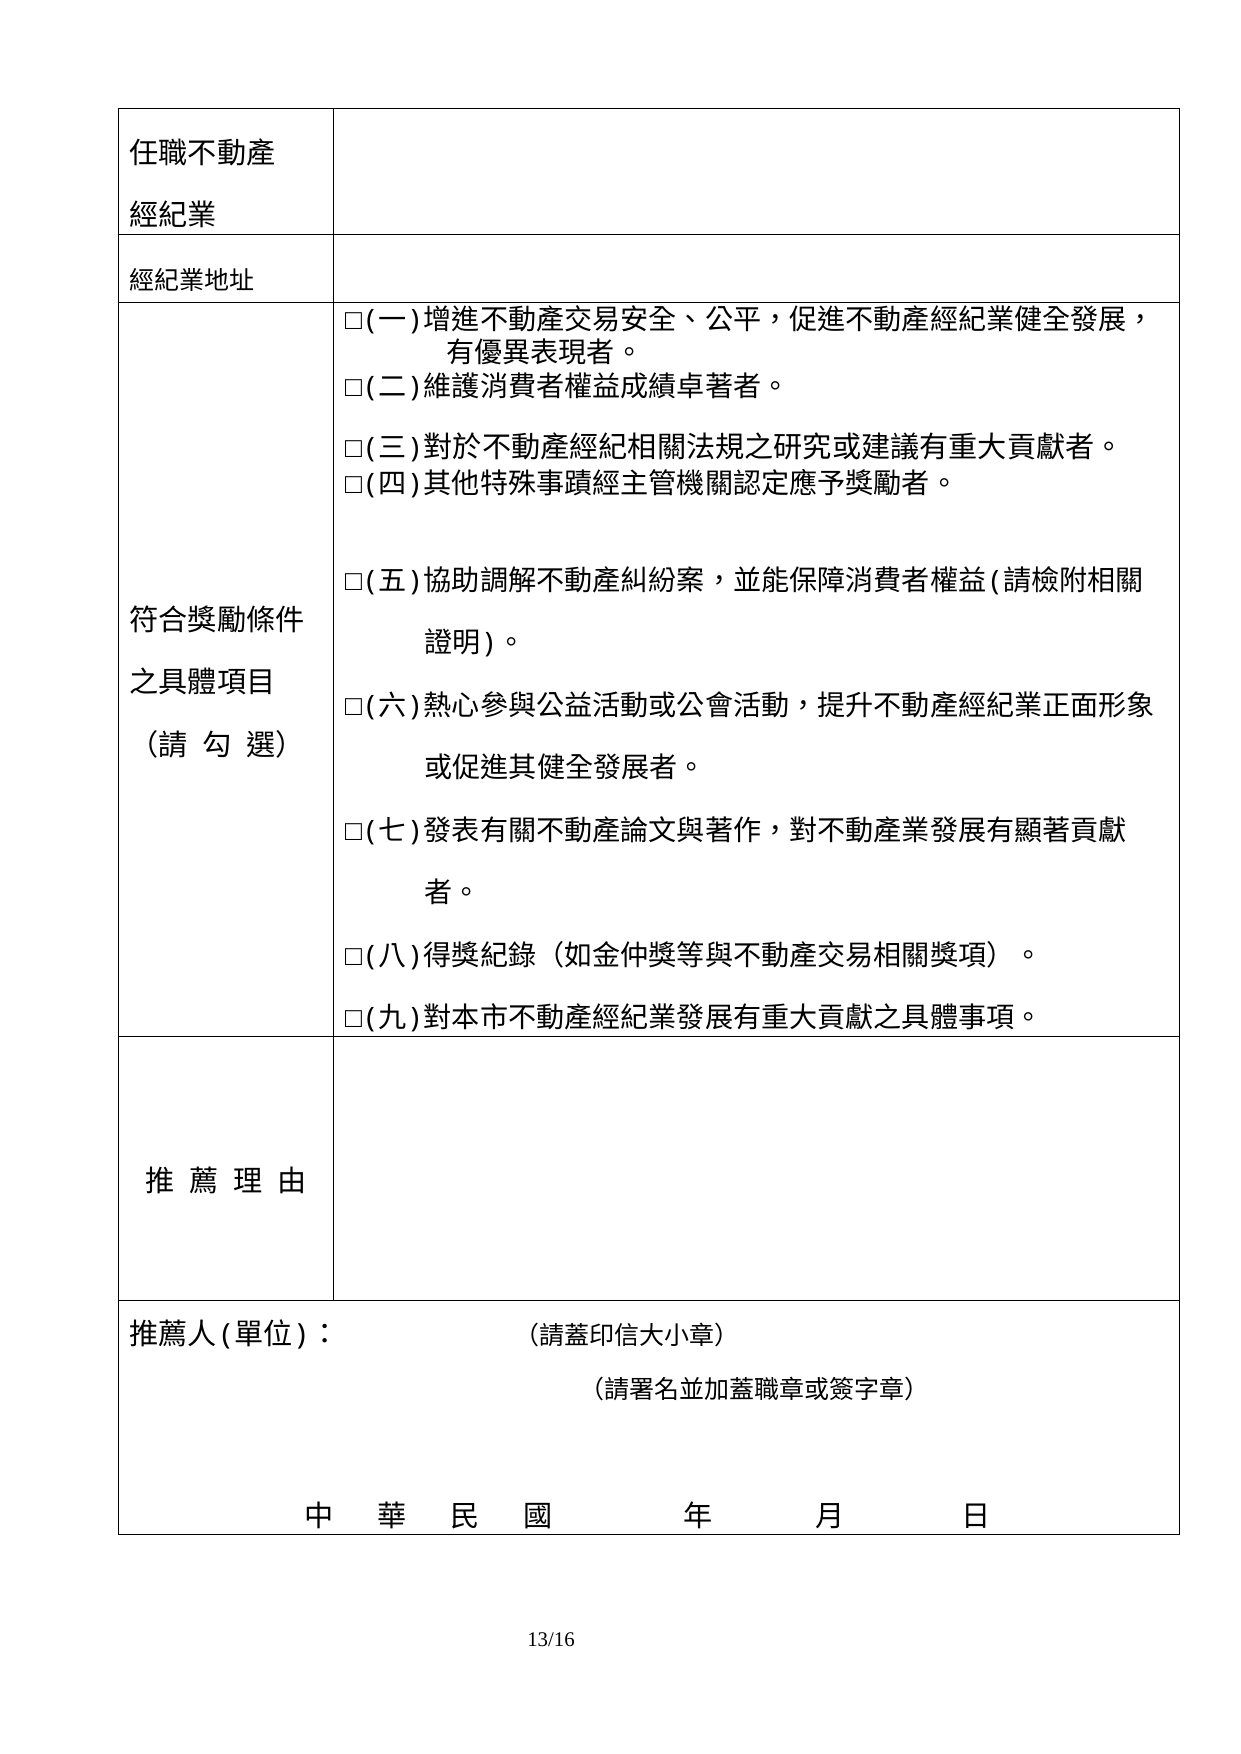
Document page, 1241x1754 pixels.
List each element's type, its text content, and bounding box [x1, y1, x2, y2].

table_cell [334, 109, 1179, 234]
table_cell [334, 1037, 1179, 1300]
table_cell 推 薦 理 由 [119, 1037, 333, 1300]
table_cell 符合獎勵條件之具體項目（請 勾 選） [119, 303, 333, 1036]
table_cell 任職不動產 經紀業 [119, 109, 333, 234]
table_cell 經紀業地址 [119, 235, 333, 302]
table_cell [334, 235, 1179, 302]
table_cell □(一)增進不動產交易安全、公平，促進不動產經紀業健全發展， 有優異表現者。 □(二)維護消費者權益成績卓著者。 □(三)對於不動產經紀相關法規之研究或建議有重大貢獻者。 □(四)其他特殊事蹟經主管機關認定應予獎勵者。 □(五)協助調解不動產糾紛案，並能保障消費者權益(請檢附相關證明)。 □(六)熱心參與公益活動或公會活動，提升不動產經紀業正面形象或促進其健全發展者。 □(七)發表有關不動產論文與著作，對不動產業發展有顯著貢獻者。 □(八)得獎紀錄（如金仲獎等與不動產交易相關獎項）。 □(九)對本市不動產經紀業發展有重大貢獻之具體事項。 [334, 303, 1179, 1036]
table_cell 推薦人(單位)： （請蓋印信大小章） （請署名並加蓋職章或簽字章） 中 華 民 國 年 月 日 [119, 1301, 1179, 1534]
